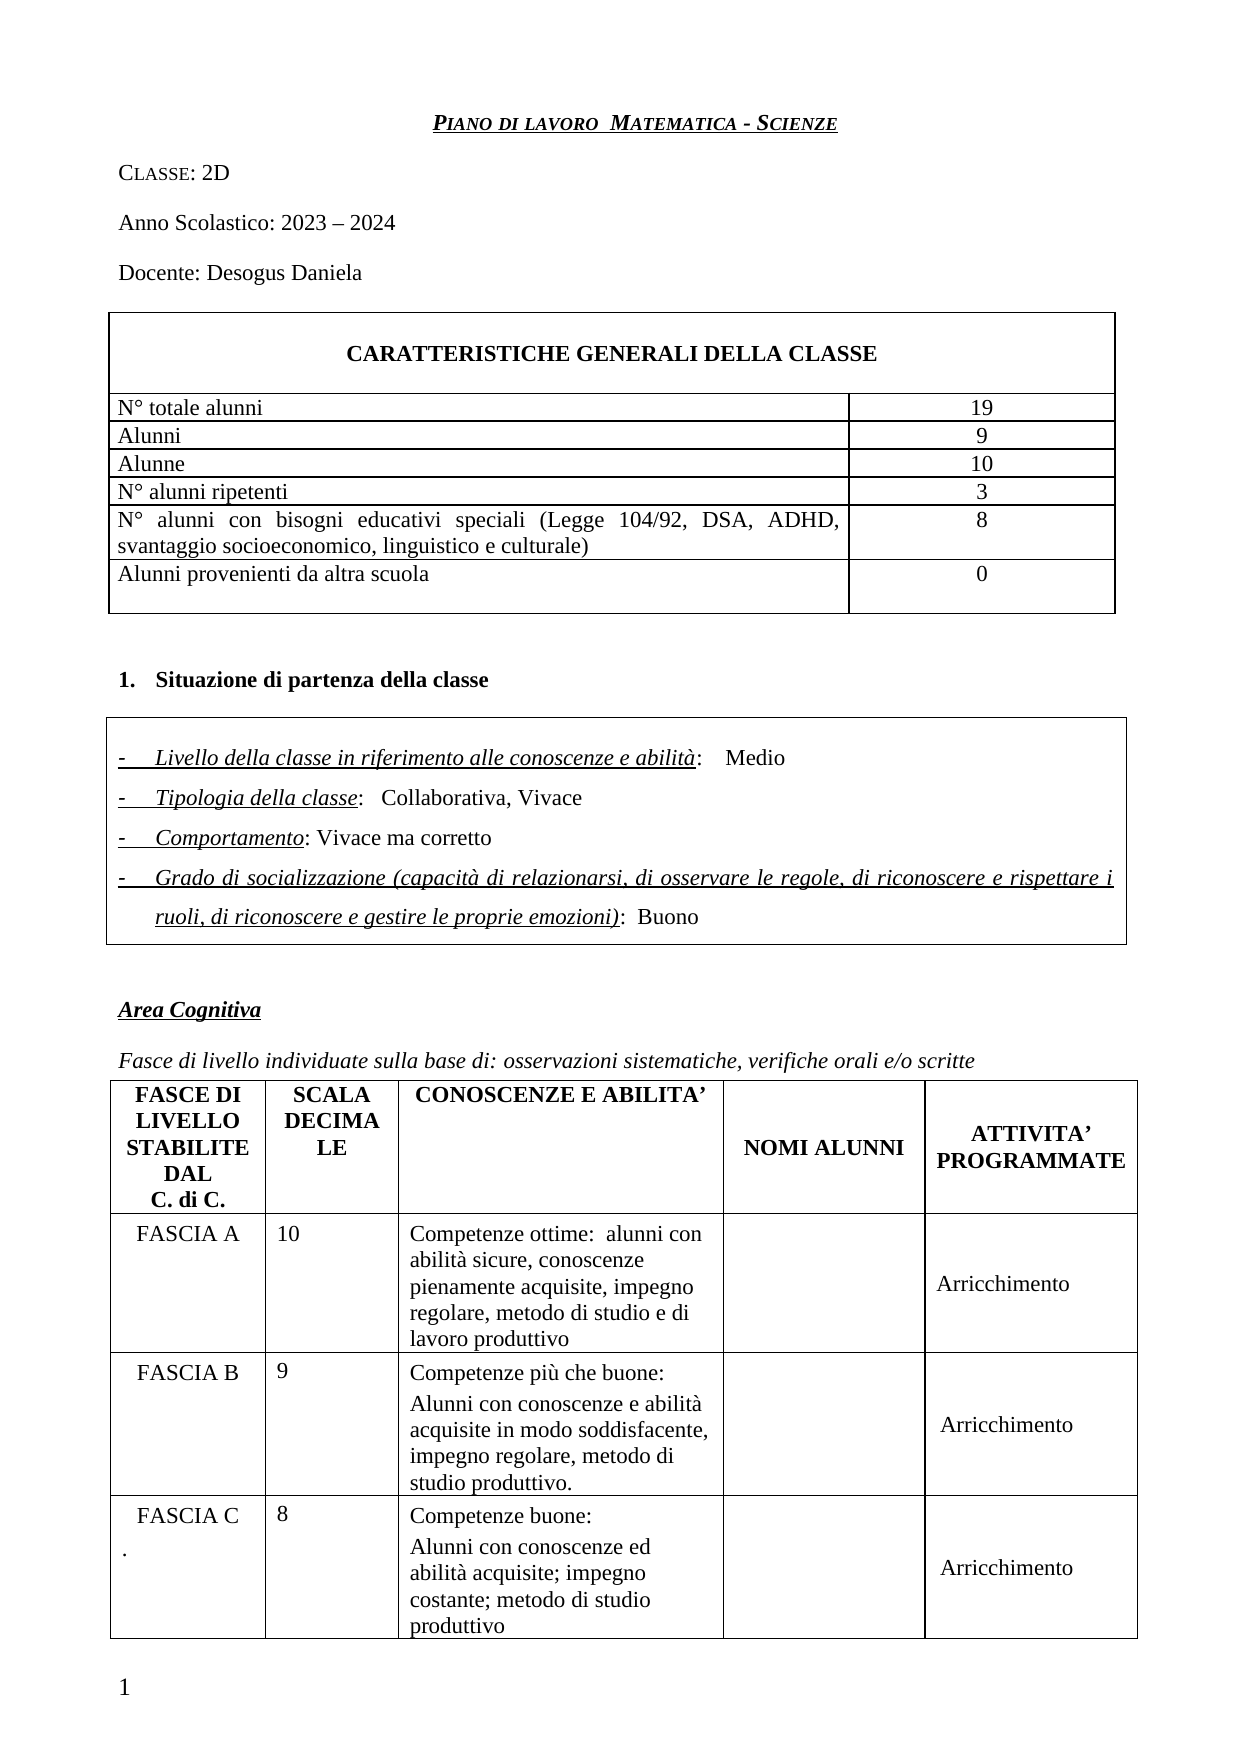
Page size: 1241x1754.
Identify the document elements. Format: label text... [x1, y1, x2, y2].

table_cell Alunni provenienti da altra scuola [110, 560, 848, 613]
table_cell 9 [266, 1353, 398, 1495]
table_header CARATTERISTICHE GENERALI DELLA CLASSE [110, 313, 1114, 392]
text Docente: Desogus Daniela [118, 236, 1152, 286]
table_cell Arricchimento [926, 1353, 1137, 1495]
table_cell FASCIA C . [111, 1496, 265, 1638]
table_cell Arricchimento [926, 1496, 1137, 1638]
table_cell 10 [266, 1214, 398, 1352]
table_cell Alunni [110, 422, 848, 448]
table_cell 3 [850, 478, 1114, 504]
table_header CONOSCENZE E ABILITA’ [399, 1081, 723, 1213]
table_cell 8 [850, 506, 1114, 558]
subtitle Situazione di partenza della classe [118, 666, 1152, 692]
text Classe: 2D [118, 136, 1152, 186]
table_cell Competenze buone: Alunni con conoscenze ed abilità acquisite; impegno costante; metodo di studio produttivo [399, 1496, 723, 1638]
table_cell 0 [850, 560, 1114, 613]
table_cell [724, 1496, 924, 1638]
table_cell N° alunni con bisogni educativi speciali (Legge 104/92, DSA, ADHD, svantaggio socioeconomico, linguistico e culturale) [110, 506, 848, 558]
subtitle Area Cognitiva [118, 996, 1152, 1022]
table_cell Competenze più che buone: Alunni con conoscenze e abilità acquisite in modo soddisfacente, impegno regolare, metodo di studio produttivo. [399, 1353, 723, 1495]
table_header SCALA DECIMALE [266, 1081, 398, 1213]
table_cell N° alunni ripetenti [110, 478, 848, 504]
table_cell Competenze ottime: alunni con abilità sicure, conoscenze pienamente acquisite, impegno regolare, metodo di studio e di lavoro produttivo [399, 1214, 723, 1352]
table_cell N° totale alunni [110, 394, 848, 420]
table_cell FASCIA B [111, 1353, 265, 1495]
table_header Livello della classe in riferimento alle conoscenze e abilità: Medio Tipologia della classe: Collaborativa, Vivace Comportamento: Vivace ma corretto Grado di socializzazione (capacità di relazionarsi, di osservare le regole, di riconoscere e rispettare i ruoli, di riconoscere e gestire le proprie emozioni): Buono [107, 718, 1126, 944]
table_cell 10 [850, 450, 1114, 476]
table_cell 8 [266, 1496, 398, 1638]
table_header FASCE DI LIVELLO STABILITE DAL C. di C. [111, 1081, 265, 1213]
table_cell [724, 1214, 924, 1352]
table_cell 9 [850, 422, 1114, 448]
table_cell FASCIA A [111, 1214, 265, 1352]
table_cell 19 [850, 394, 1114, 420]
table_cell [724, 1353, 924, 1495]
table_cell Arricchimento [926, 1214, 1137, 1352]
table_header NOMI ALUNNI [724, 1081, 924, 1213]
subtitle Fasce di livello individuate sulla base di: osservazioni sistematiche, verifiche orali e/o scritte [118, 1047, 1152, 1074]
text Anno Scolastico: 2023 – 2024 [118, 186, 1152, 236]
table_header ATTIVITA’ PROGRAMMATE [926, 1081, 1137, 1213]
table_cell Alunne [110, 450, 848, 476]
text Piano di lavoro Matematica - Scienze [118, 86, 1152, 136]
